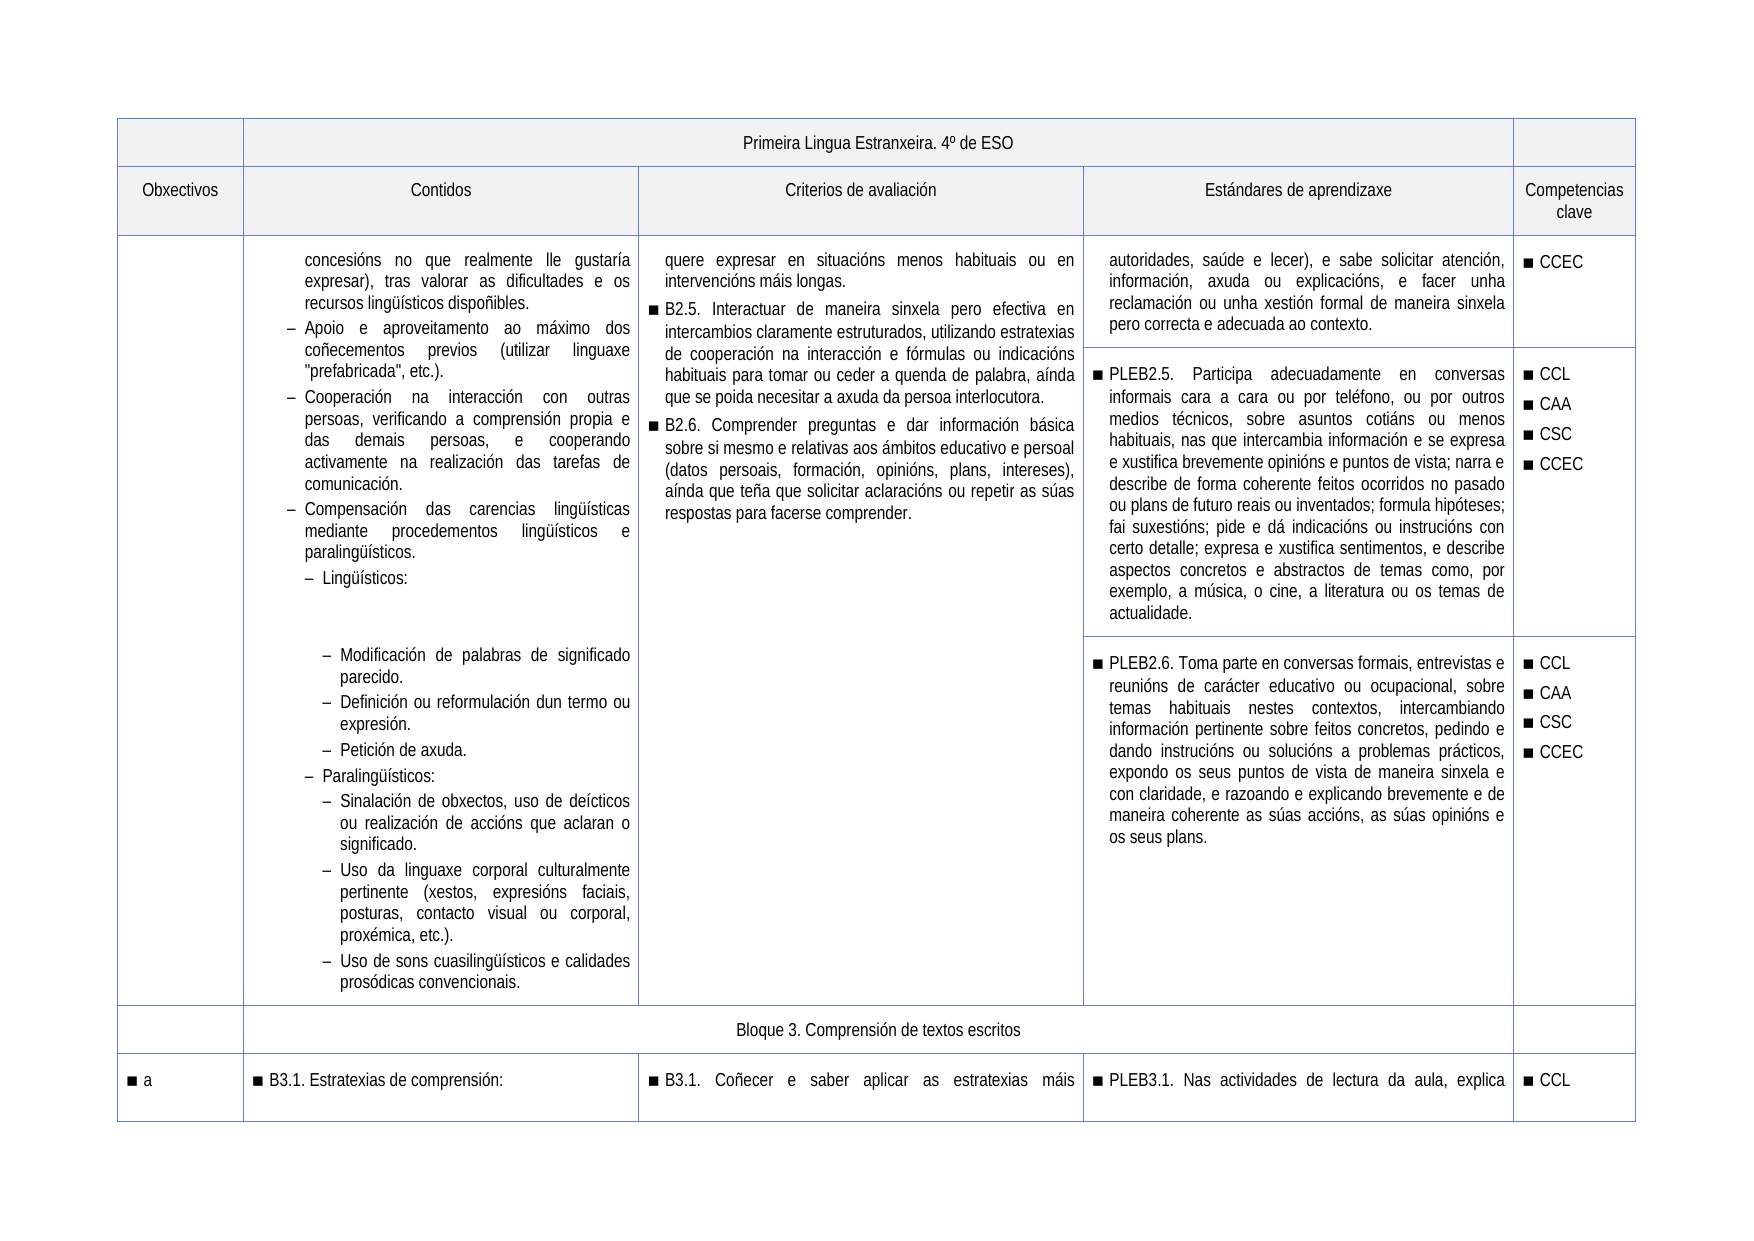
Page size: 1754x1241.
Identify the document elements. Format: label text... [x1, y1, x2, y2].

table_cell Contidos [244, 167, 638, 235]
table_cell [118, 236, 243, 1005]
table_header Primeira Lingua Estranxeira. 4º de ESO [244, 119, 1513, 166]
table_cell PLEB2.5. Participa adecuadamente en conversas informais cara a cara ou por teléfono, ou por outros medios técnicos, sobre asuntos cotiáns ou menos habituais, nas que intercambia información e se expresa e xustifica brevemente opinións e puntos de vista; narra e describe de forma coherente feitos ocorridos no pasado ou plans de futuro reais ou inventados; formula hipóteses; fai suxestións; pide e dá indicacións ou instrucións con certo detalle; expresa e xustifica sentimentos, e describe aspectos concretos e abstractos de temas como, por exemplo, a música, o cine, a literatura ou os temas de actualidade. [1084, 348, 1513, 636]
table_cell Criterios de avaliación [639, 167, 1083, 235]
table_cell Estándares de aprendizaxe [1084, 167, 1513, 235]
table_cell CCL CAA CSC CCEC [1514, 348, 1635, 636]
table_cell quere expresar en situacións menos habituais ou en intervencións máis longas. B2.5. Interactuar de maneira sinxela pero efectiva en intercambios claramente estruturados, utilizando estratexias de cooperación na interacción e fórmulas ou indicacións habituais para tomar ou ceder a quenda de palabra, aínda que se poida necesitar a axuda da persoa interlocutora. B2.6. Comprender preguntas e dar información básica sobre si mesmo e relativas aos ámbitos educativo e persoal (datos persoais, formación, opinións, plans, intereses), aínda que teña que solicitar aclaracións ou repetir as súas respostas para facerse comprender. [639, 236, 1083, 1005]
table_cell PLEB3.1. Nas actividades de lectura da aula, explica [1084, 1054, 1513, 1121]
table_cell autoridades, saúde e lecer), e sabe solicitar atención, información, axuda ou explicacións, e facer unha reclamación ou unha xestión formal de maneira sinxela pero correcta e adecuada ao contexto. [1084, 236, 1513, 347]
table_cell CCL CAA CSC CCEC [1514, 236, 1635, 347]
table_header [118, 119, 243, 166]
table_cell CCL CAA CSC CCEC CD [1514, 1054, 1635, 1121]
table_cell [118, 1006, 243, 1053]
table_cell CCL CAA CSC CCEC [1514, 637, 1635, 1005]
table_cell a c d e i [118, 1054, 243, 1121]
table_cell Obxectivos [118, 167, 243, 235]
table_cell B3.1. Coñecer e saber aplicar as estratexias máis [639, 1054, 1083, 1121]
table_cell PLEB2.6. Toma parte en conversas formais, entrevistas e reunións de carácter educativo ou ocupacional, sobre temas habituais nestes contextos, intercambiando información pertinente sobre feitos concretos, pedindo e dando instrucións ou solucións a problemas prácticos, expondo os seus puntos de vista de maneira sinxela e con claridade, e razoando e explicando brevemente e de maneira coherente as súas accións, as súas opinións e os seus plans. [1084, 637, 1513, 1005]
table_cell Competencias clave [1514, 167, 1635, 235]
table_cell [1514, 1006, 1635, 1053]
table_cell concesións no que realmente lle gustaría expresar), tras valorar as dificultades e os recursos lingüísticos dispoñibles. Apoio e aproveitamento ao máximo dos coñecementos previos (utilizar linguaxe "prefabricada", etc.). Cooperación na interacción con outras persoas, verificando a comprensión propia e das demais persoas, e cooperando activamente na realización das tarefas de comunicación. Compensación das carencias lingüísticas mediante procedementos lingüísticos e paralingüísticos. Lingüísticos: Modificación de palabras de significado parecido. Definición ou reformulación dun termo ou expresión. Petición de axuda. Paralingüísticos: Sinalación de obxectos, uso de deícticos ou realización de accións que aclaran o significado. Uso da linguaxe corporal culturalmente pertinente (xestos, expresións faciais, posturas, contacto visual ou corporal, proxémica, etc.). Uso de sons cuasilingüísticos e calidades prosódicas convencionais. [244, 236, 638, 1005]
table_header [1514, 119, 1635, 166]
table_cell B3.1. Estratexias de comprensión: Mobilización de información previa sobre o tipo de tarefa e o tema a partir da información superficial: imaxes, organización na páxina, títulos de cabeceira, etc. Identificación do tipo de lectura demandado pola tarefa (en superficie ou oceánica, selectiva, intensiva ou extensiva) Identificación do tipo textual, adaptando a comprensión a el. Distinción de tipos de comprensión (sentido xeral, información esencial, puntos principais e detalles relevantes). Formulación de hipóteses sobre contido e contexto. Inferencia e formulación de hipóteses sobre significados a partir da comprensión de elementos significativos, lingüísticos e paratextuais. Reformulación de hipóteses a partir da comprensión de novos elementos. [244, 1054, 638, 1121]
table_cell Bloque 3. Comprensión de textos escritos [244, 1006, 1513, 1053]
